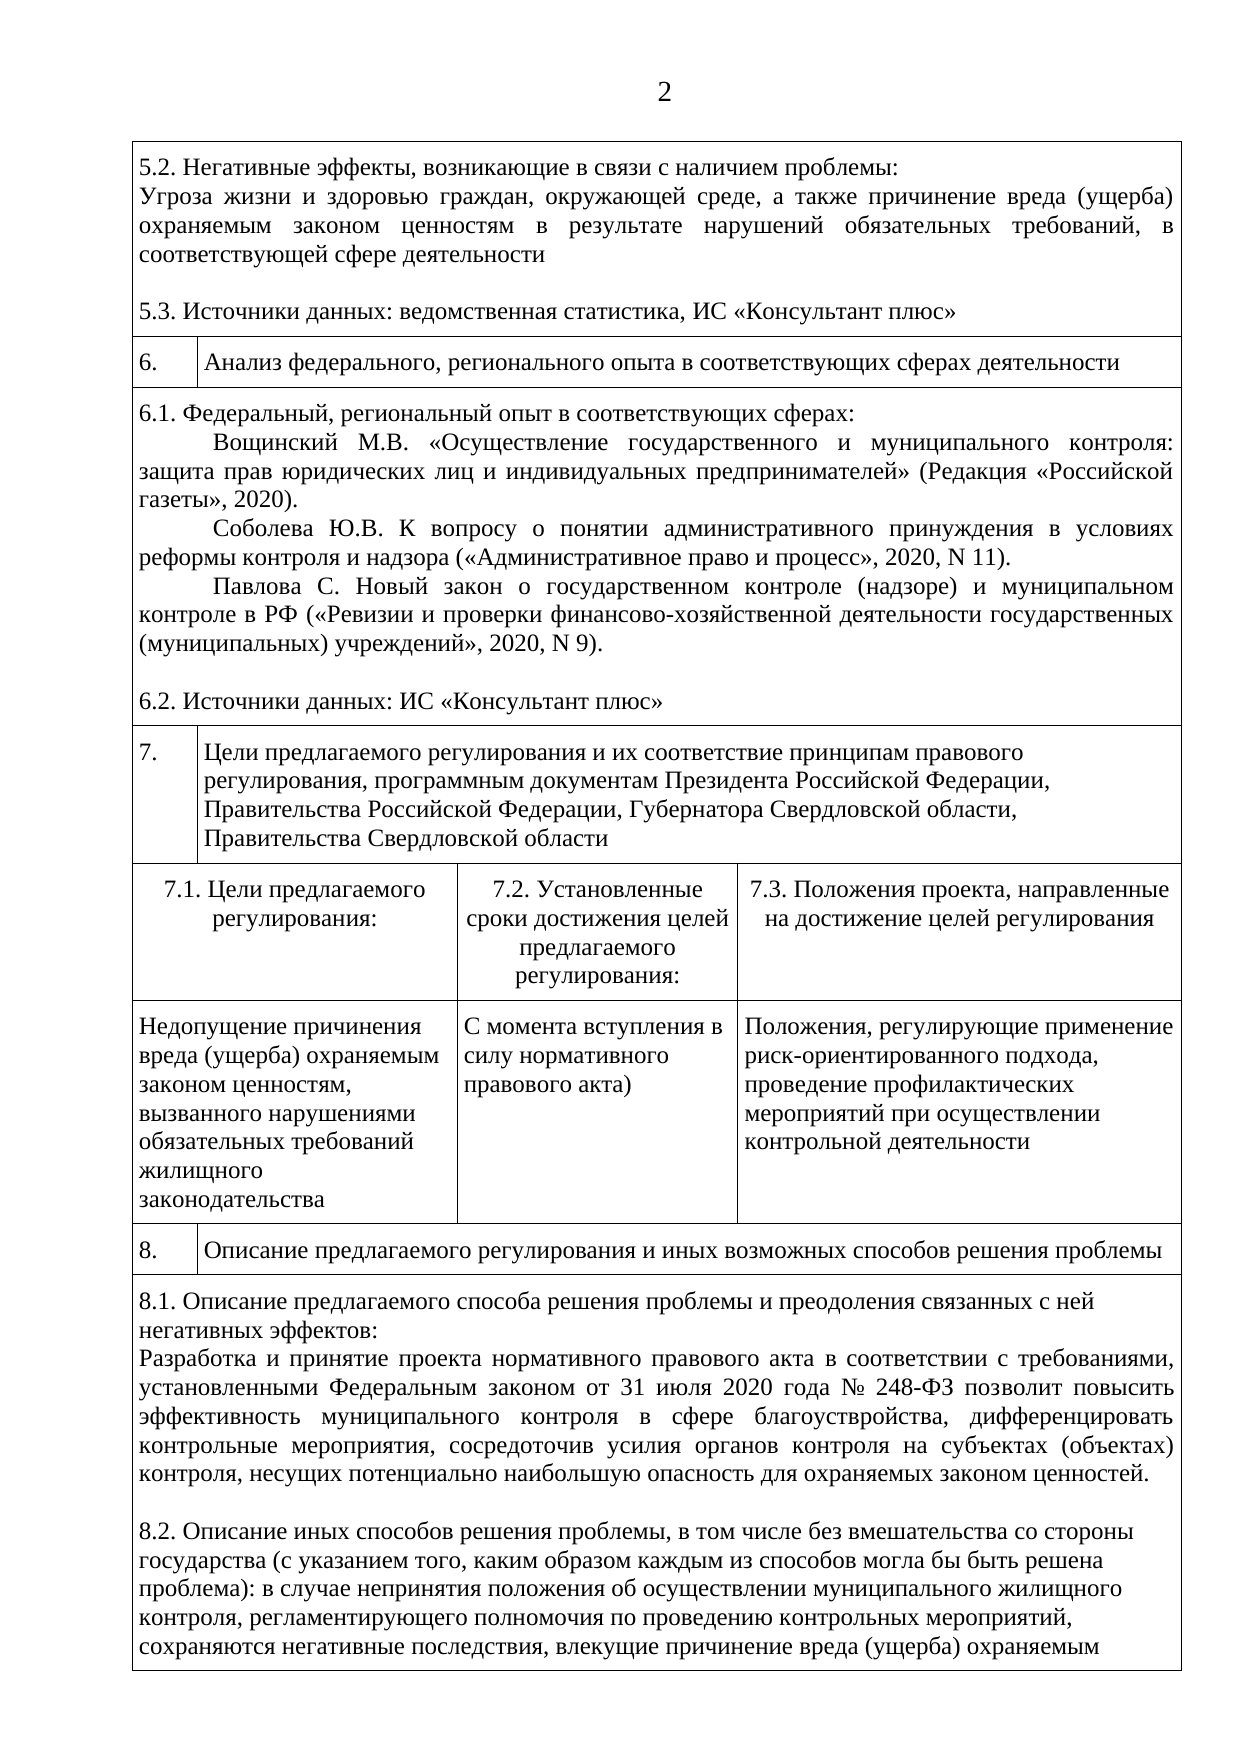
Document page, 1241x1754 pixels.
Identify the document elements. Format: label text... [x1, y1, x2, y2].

table_cell 7.3. Положения проекта, направленные на достижение целей регулирования [738, 864, 1181, 1000]
table_cell 8.1. Описание предлагаемого способа решения проблемы и преодоления связанных с ней негативных эффектов: Разработка и принятие проекта нормативного правового акта в соответствии с требованиями, установленными Федеральным законом от 31 июля 2020 года № 248-ФЗ позволит повысить эффективность муниципального контроля в сфере благоуствройства, дифференцировать контрольные мероприятия, сосредоточив усилия органов контроля на субъектах (объектах) контроля, несущих потенциально наибольшую опасность для охраняемых законом ценностей. 8.2. Описание иных способов решения проблемы, в том числе без вмешательства со стороны государства (с указанием того, каким образом каждым из способов могла бы быть решена проблема): в случае непринятия положения об осуществлении муниципального жилищного контроля, регламентирующего полномочия по проведению контрольных мероприятий, сохраняются негативные последствия, влекущие причинение вреда (ущерба) охраняемым [133, 1275, 1181, 1670]
table_cell С момента вступления в силу нормативного правового акта) [458, 1001, 737, 1223]
table_cell 7. [133, 726, 197, 862]
table_cell Недопущение причинения вреда (ущерба) охраняемым законом ценностям, вызванного нарушениями обязательных требований жилищного законодательства [133, 1001, 457, 1223]
table_cell 7.1. Цели предлагаемого регулирования: [133, 864, 457, 1000]
table_cell 7.2. Установленные сроки достижения целей предлагаемого регулирования: [458, 864, 737, 1000]
table_cell 6.1. Федеральный, региональный опыт в соответствующих сферах: Вощинский М.В. «Осуществление государственного и муниципального контроля: защита прав юридических лиц и индивидуальных предпринимателей» (Редакция «Российской газеты», 2020). Соболева Ю.В. К вопросу о понятии административного принуждения в условиях реформы контроля и надзора («Административное право и процесс», 2020, N 11). Павлова С. Новый закон о государственном контроле (надзоре) и муниципальном контроле в РФ («Ревизии и проверки финансово-хозяйственной деятельности государственных (муниципальных) учреждений», 2020, N 9). 6.2. Источники данных: ИС «Консультант плюс» [133, 388, 1181, 725]
table_cell Положения, регулирующие применение риск-ориентированного подхода, проведение профилактических мероприятий при осуществлении контрольной деятельности [738, 1001, 1181, 1223]
table_cell Анализ федерального, регионального опыта в соответствующих сферах деятельности [198, 337, 1181, 387]
table_cell Описание предлагаемого регулирования и иных возможных способов решения проблемы [198, 1224, 1181, 1274]
table_cell 5.2. Негативные эффекты, возникающие в связи с наличием проблемы: Угроза жизни и здоровью граждан, окружающей среде, а также причинение вреда (ущерба) охраняемым законом ценностям в результате нарушений обязательных требований, в соответствующей сфере деятельности 5.3. Источники данных: ведомственная статистика, ИС «Консультант плюс» [133, 142, 1181, 336]
table_cell Цели предлагаемого регулирования и их соответствие принципам правового регулирования, программным документам Президента Российской Федерации, Правительства Российской Федерации, Губернатора Свердловской области, Правительства Свердловской области [198, 726, 1181, 862]
table_cell 8. [133, 1224, 197, 1274]
table_cell 6. [133, 337, 197, 387]
